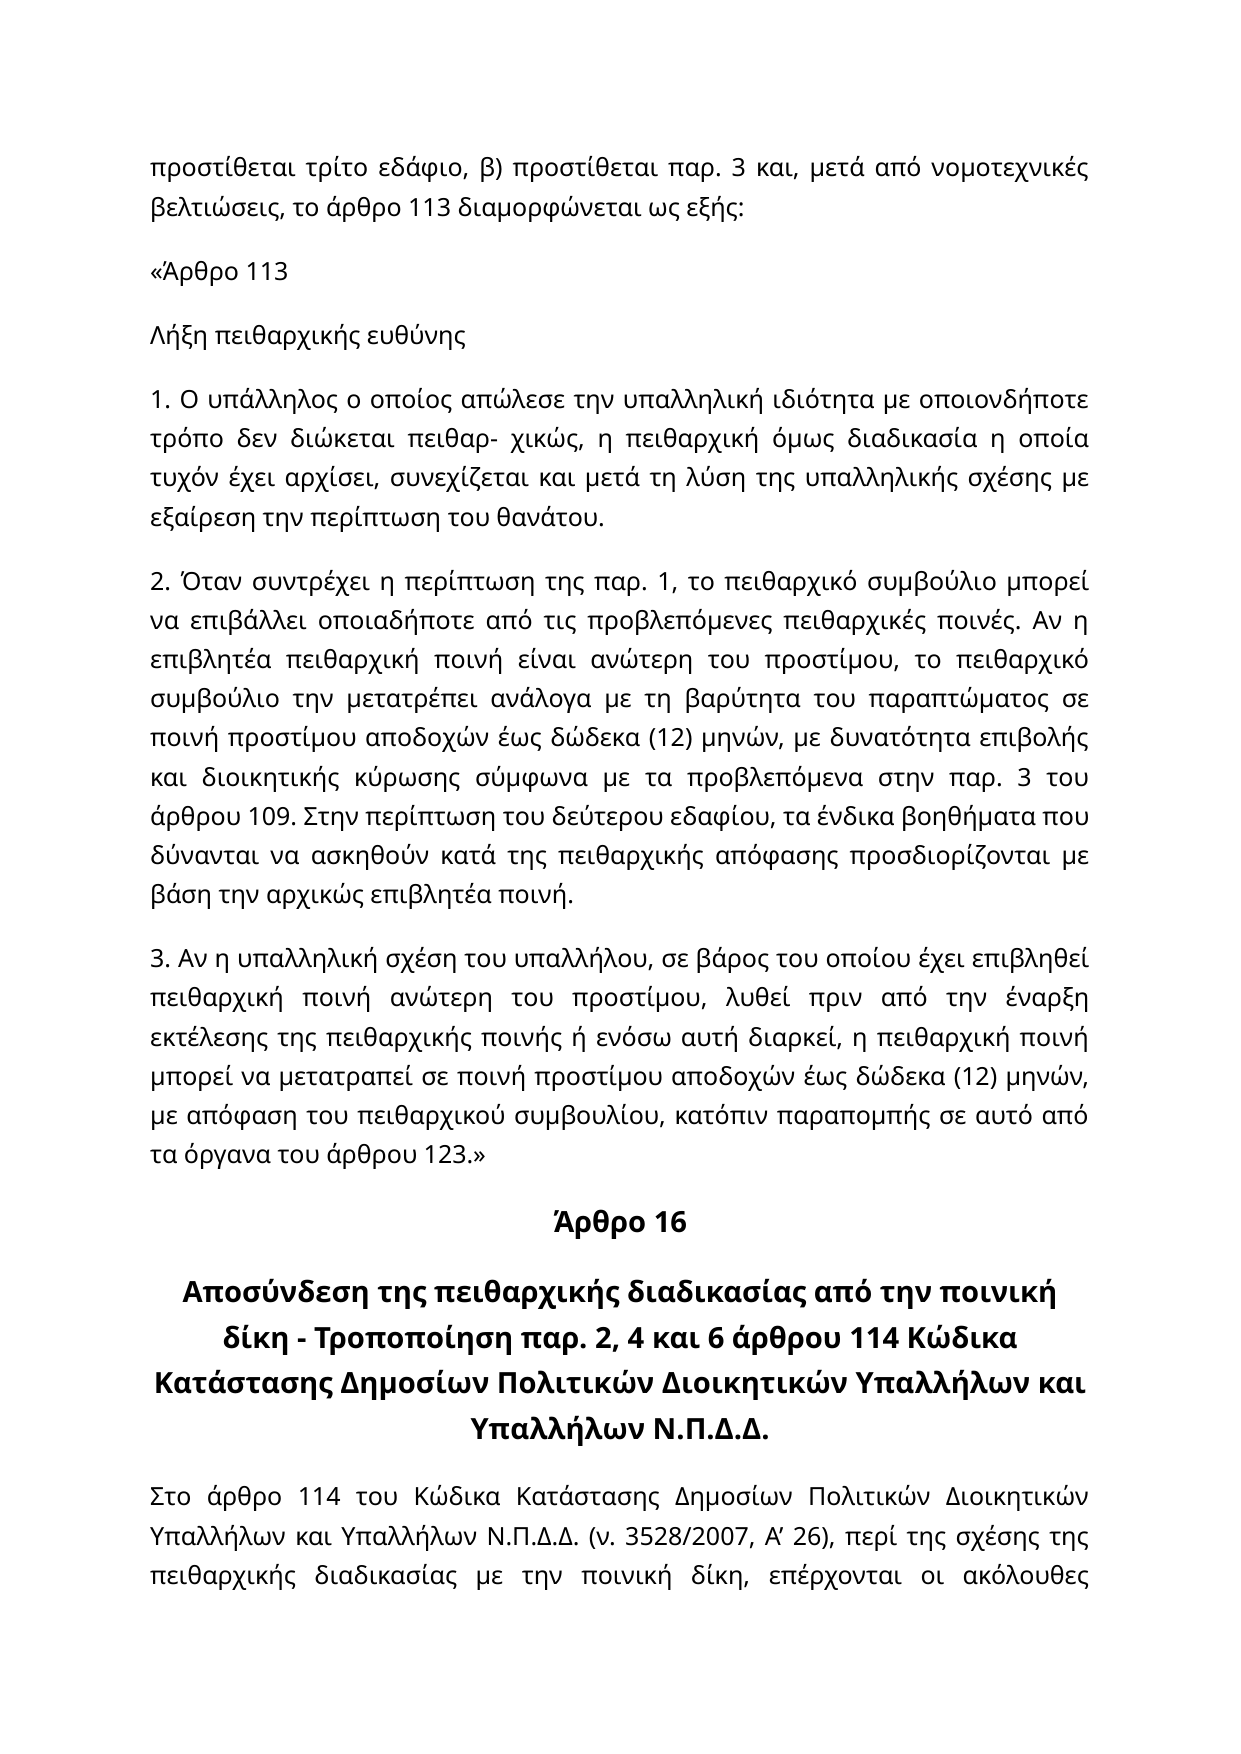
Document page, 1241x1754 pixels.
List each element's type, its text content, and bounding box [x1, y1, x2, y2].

subtitle Άρθρο 16 [150, 1201, 1090, 1241]
text 1. Ο υπάλληλος ο οποίος απώλεσε την υπαλληλική ιδιότητα με οποιονδήποτε τρόπο δεν διώκεται πειθαρ- χικώς, η πειθαρχική όμως διαδικασία η οποία τυχόν έχει αρχίσει, συνεχίζεται και μετά τη λύση της υπαλληλικής σχέσης με εξαίρεση την περίπτωση του θανάτου. [150, 382, 1090, 533]
text 2. Όταν συντρέχει η περίπτωση της παρ. 1, το πειθαρχικό συμβούλιο μπορεί να επιβάλλει οποιαδήποτε από τις προβλεπόμενες πειθαρχικές ποινές. Αν η επιβλητέα πειθαρχική ποινή είναι ανώτερη του προστίμου, το πειθαρχικό συμβούλιο την μετατρέπει ανάλογα με τη βαρύτητα του παραπτώματος σε ποινή προστίμου αποδοχών έως δώδεκα (12) μηνών, με δυνατότητα επιβολής και διοικητικής κύρωσης σύμφωνα με τα προβλεπόμενα στην παρ. 3 του άρθρου 109. Στην περίπτωση του δεύτερου εδαφίου, τα ένδικα βοηθήματα που δύνανται να ασκηθούν κατά της πειθαρχικής απόφασης προσδιορίζονται με βάση την αρχικώς επιβλητέα ποινή. [150, 563, 1090, 911]
text προστίθεται τρίτο εδάφιο, β) προστίθεται παρ. 3 και, μετά από νομοτεχνικές βελτιώσεις, το άρθρο 113 διαμορφώνεται ως εξής: [150, 150, 1090, 223]
text 3. Αν η υπαλληλική σχέση του υπαλλήλου, σε βάρος του οποίου έχει επιβληθεί πειθαρχική ποινή ανώτερη του προστίμου, λυθεί πριν από την έναρξη εκτέλεσης της πειθαρχικής ποινής ή ενόσω αυτή διαρκεί, η πειθαρχική ποινή μπορεί να μετατραπεί σε ποινή προστίμου αποδοχών έως δώδεκα (12) μηνών, με απόφαση του πειθαρχικού συμβουλίου, κατόπιν παραπομπής σε αυτό από τα όργανα του άρθρου 123.» [150, 941, 1090, 1171]
text Λήξη πειθαρχικής ευθύνης [150, 317, 1090, 352]
text «Άρθρο 113 [150, 253, 1090, 287]
subtitle Αποσύνδεση της πειθαρχικής διαδικασίας από την ποινική δίκη - Τροποποίηση παρ. 2, 4 και 6 άρθρου 114 Κώδικα Κατάστασης Δημοσίων Πολιτικών Διοικητικών Υπαλλήλων και Υπαλλήλων Ν.Π.Δ.Δ. [150, 1271, 1090, 1448]
text Στο άρθρο 114 του Κώδικα Κατάστασης Δημοσίων Πολιτικών Διοικητικών Υπαλλήλων και Υπαλλήλων Ν.Π.Δ.Δ. (ν. 3528/2007, Α’ 26), περί της σχέσης της πειθαρχικής διαδικασίας με την ποινική δίκη, επέρχονται οι ακόλουθες [150, 1479, 1090, 1591]
